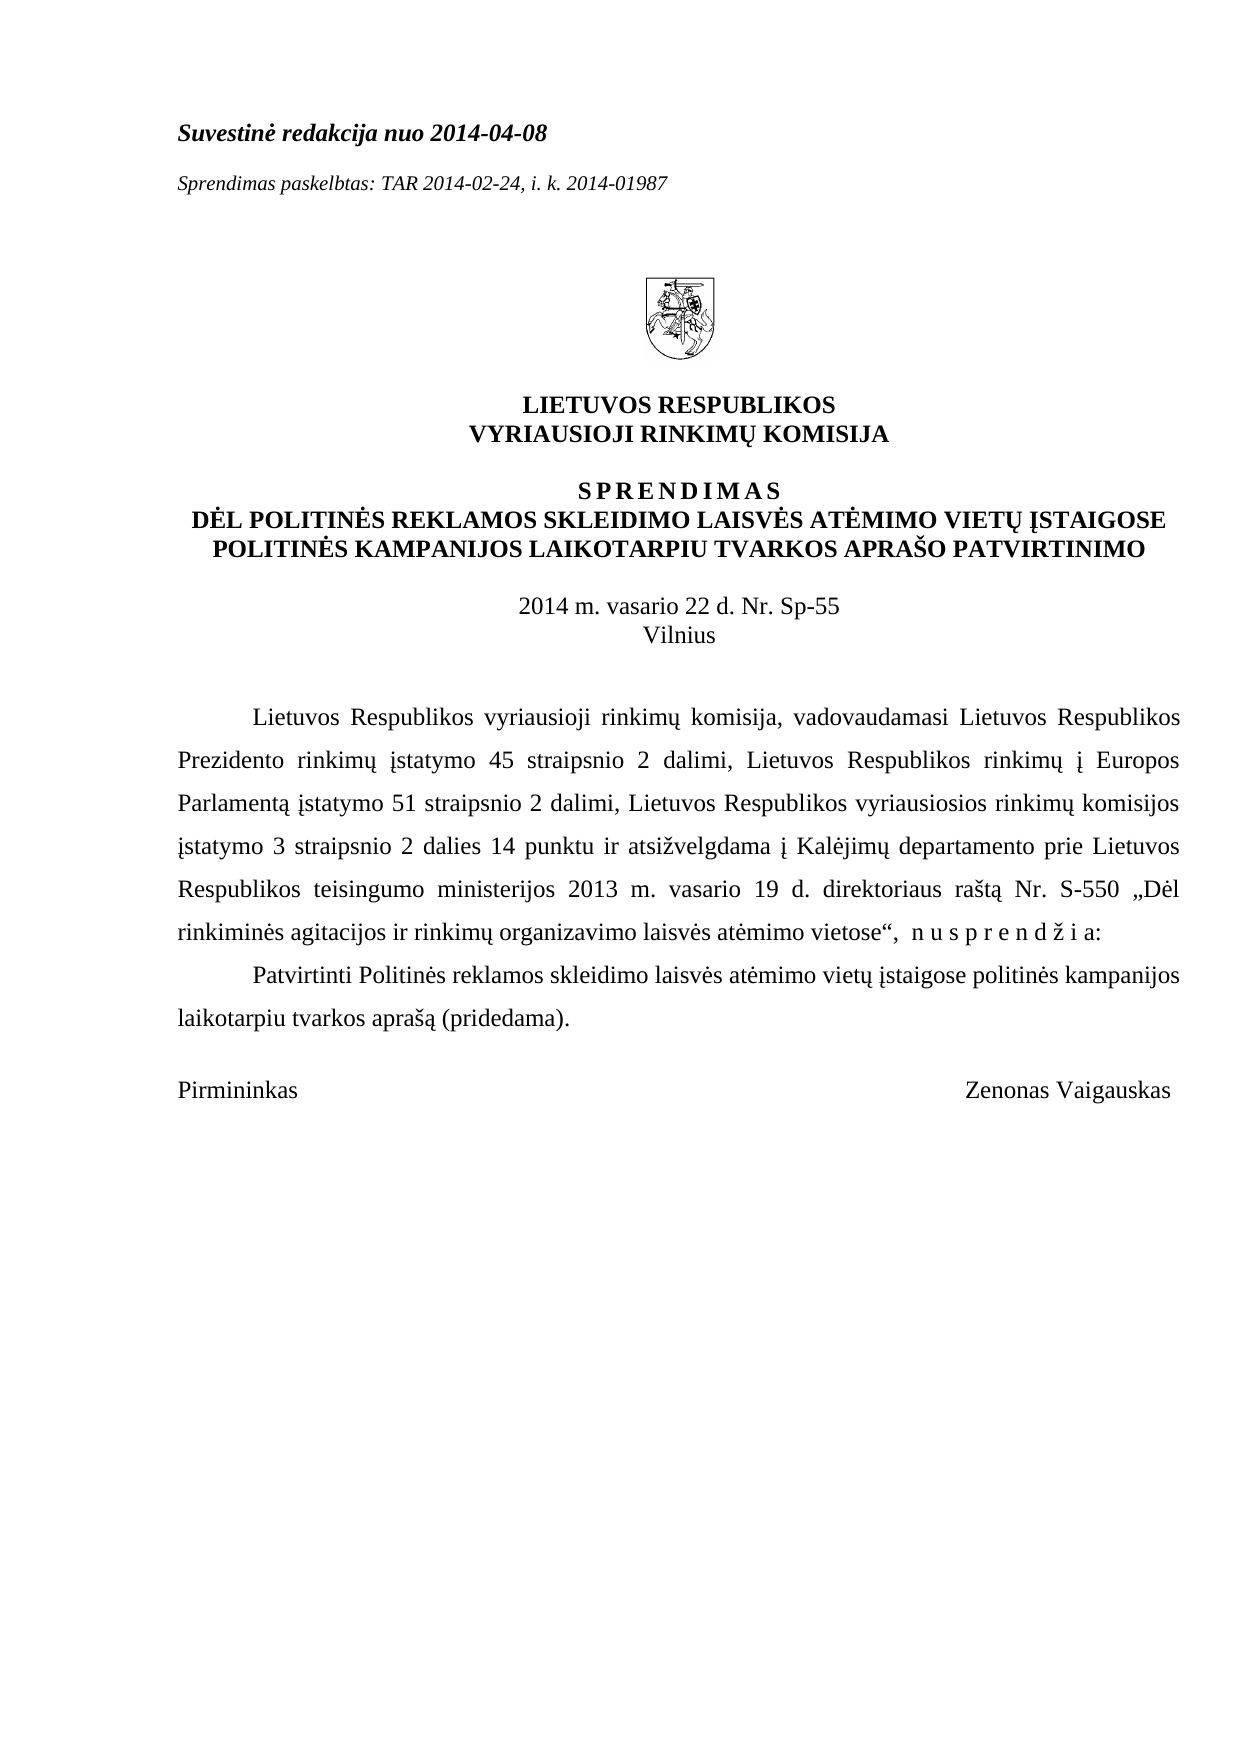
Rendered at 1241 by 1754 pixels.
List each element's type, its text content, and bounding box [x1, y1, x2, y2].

text Suvestinė redakcija nuo 2014-04-08 [177, 118, 1181, 147]
text 2014 m. vasario 22 d. Nr. Sp-55 [177, 591, 1181, 620]
text Lietuvos Respublikos vyriausioji rinkimų komisija, vadovaudamasi Lietuvos Respublikos Prezidento rinkimų įstatymo 45 straipsnio 2 dalimi, Lietuvos Respublikos rinkimų į Europos Parlamentą įstatymo 51 straipsnio 2 dalimi, Lietuvos Respublikos vyriausiosios rinkimų komisijos įstatymo 3 straipsnio 2 dalies 14 punktu ir atsižvelgdama į Kalėjimų departamento prie Lietuvos Respublikos teisingumo ministerijos 2013 m. vasario 19 d. direktoriaus raštą Nr. S-550 „Dėl rinkiminės agitacijos ir rinkimų organizavimo laisvės atėmimo vietose“, n u s p r e n d ž i a: [177, 702, 1181, 946]
text SpREndimas [177, 476, 1181, 505]
text Patvirtinti Politinės reklamos skleidimo laisvės atėmimo vietų įstaigose politinės kampanijos laikotarpiu tvarkos aprašą (pridedama). [177, 960, 1181, 1032]
text Pirmininkas Zenonas Vaigauskas [177, 1075, 1181, 1104]
text Dėl POLITINĖS REKLAMOS SKLEIDIMO LAISVĖS ATĖMIMO VIETŲ ĮSTAIGOSE POLITINĖS KAMPANIJOS LAIKOTARPIU TVARKOS APRAŠO PATVIRTINIMO [177, 505, 1181, 563]
text Vilnius [177, 620, 1181, 649]
text VYRIAUSIOJI RINKIMŲ KOMISIJA [177, 419, 1181, 448]
text LIETUVOS RESPUBLIKOS [177, 390, 1181, 419]
text Sprendimas paskelbtas: TAR 2014-02-24, i. k. 2014-01987 [177, 171, 1181, 195]
